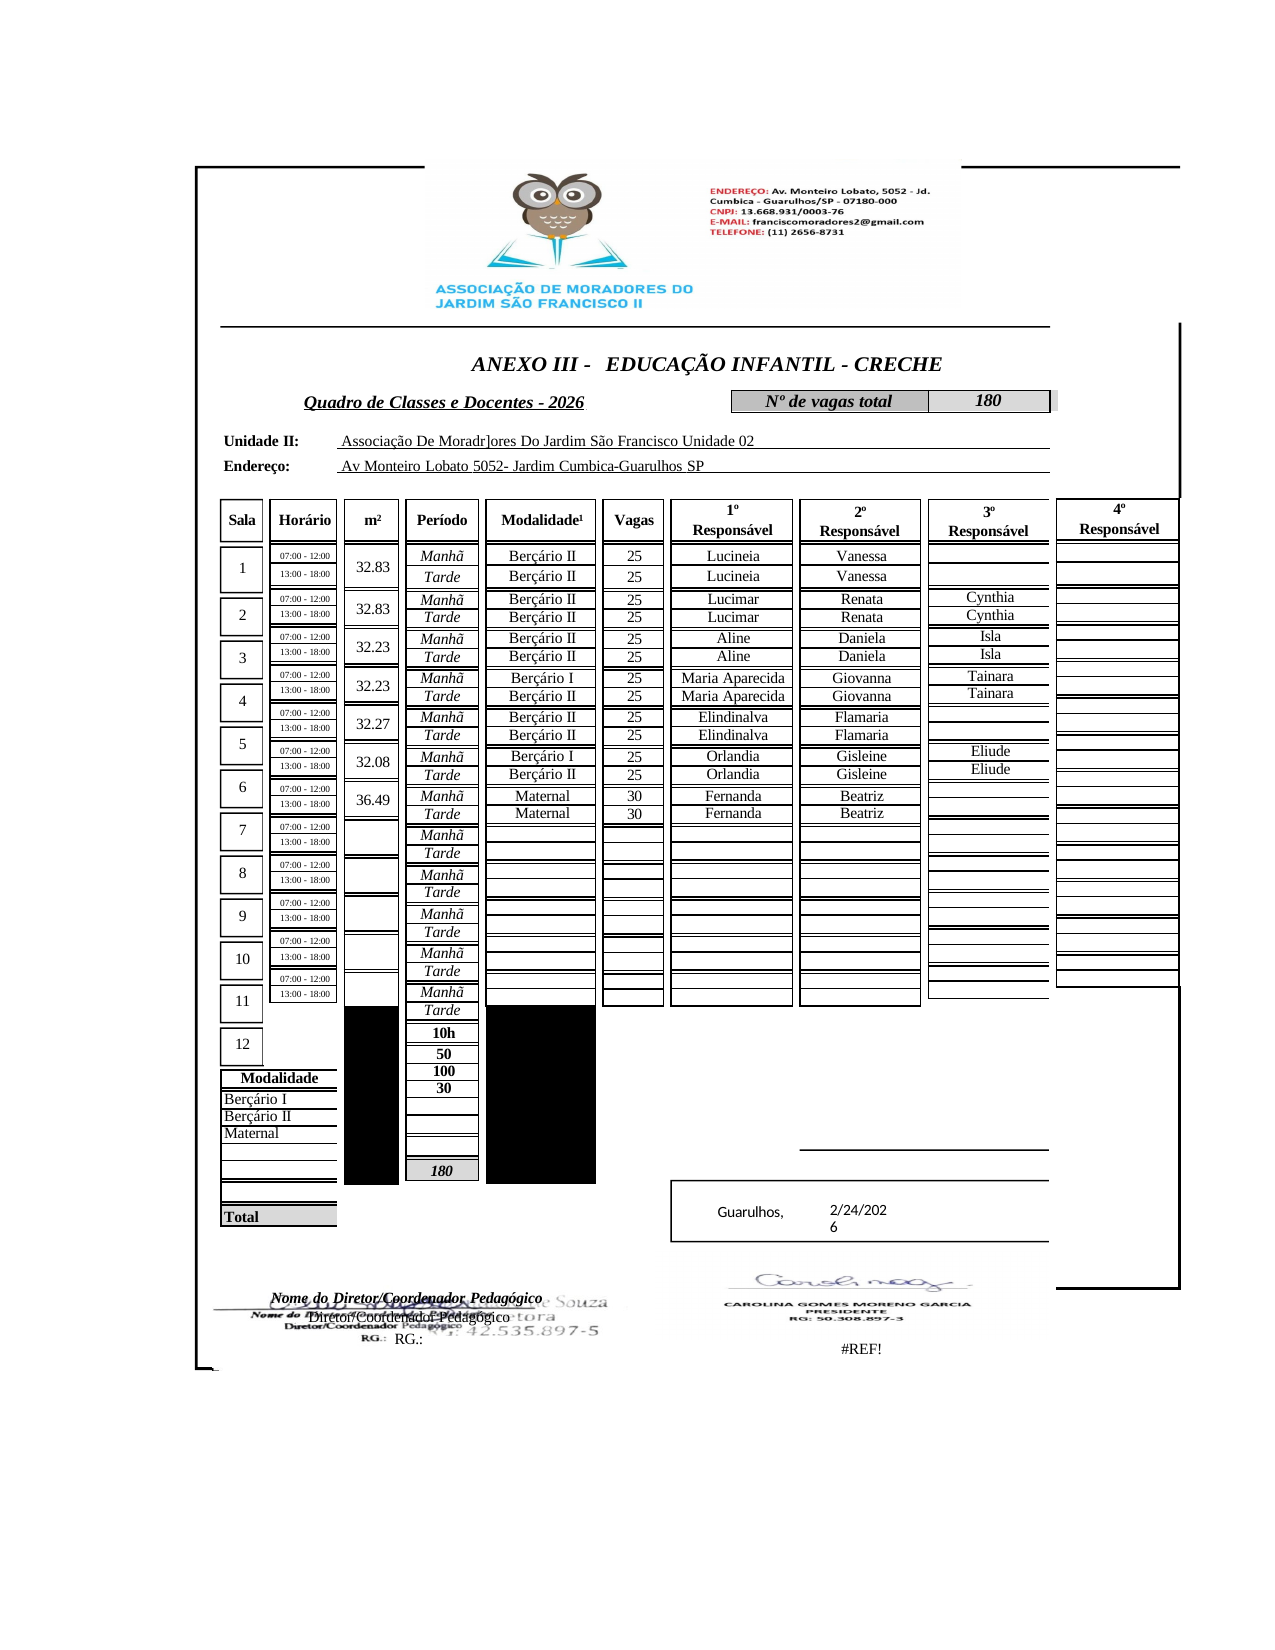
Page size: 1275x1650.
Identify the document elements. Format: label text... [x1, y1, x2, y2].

table_cell [604, 975, 663, 988]
table_cell Berçário II [487, 688, 595, 705]
table_cell 07:00 - 12:00 [271, 666, 336, 681]
table_cell 13:00 - 18:00 [271, 834, 336, 851]
table_header 180 [929, 391, 1049, 411]
table_header m² [345, 500, 398, 540]
text 3 [238, 649, 262, 667]
table_cell [487, 937, 595, 951]
table_cell [407, 1116, 478, 1132]
table_header 3º Responsável [929, 500, 1049, 540]
table_cell [345, 859, 398, 892]
table_cell 10h [407, 1024, 478, 1042]
table_cell [929, 908, 1049, 925]
text [1188, 821, 1200, 839]
table_cell Tainara [929, 668, 1049, 684]
table_cell Orlandia [672, 767, 792, 783]
table_cell [672, 864, 792, 878]
text [1188, 692, 1200, 710]
table_cell [604, 953, 663, 970]
table_cell Beatriz [801, 806, 920, 823]
table_cell [929, 967, 1049, 980]
table_cell [1057, 772, 1178, 786]
table_cell Berçário I [222, 1092, 337, 1108]
table_cell [604, 938, 663, 951]
table_cell 25 [604, 545, 663, 564]
table_cell [487, 864, 595, 878]
table_cell [801, 989, 920, 1005]
table_cell Flamaria [801, 710, 920, 726]
table_cell 30 [604, 806, 663, 823]
table_cell 50 [407, 1046, 478, 1063]
table_cell Maternal [487, 788, 595, 804]
text [1188, 778, 1200, 796]
table_cell 25 [604, 688, 663, 705]
text 7 [238, 821, 262, 839]
table_cell Manhã [407, 631, 478, 648]
table_cell 13:00 - 18:00 [271, 758, 336, 775]
table_cell Eliude [929, 762, 1049, 778]
table_cell Tarde [407, 688, 478, 705]
table_cell [1057, 882, 1178, 896]
table_cell [929, 982, 1049, 997]
text [1188, 992, 1200, 1010]
text 4 [238, 692, 262, 710]
table_cell [1057, 677, 1178, 694]
table_cell [929, 945, 1049, 962]
table_cell [672, 937, 792, 951]
table_cell [345, 973, 398, 1006]
table_cell Elindinalva [672, 710, 792, 726]
table_cell 25 [604, 710, 663, 726]
table_cell Fernanda [672, 788, 792, 804]
table_cell [1056, 988, 1178, 1287]
table_cell [672, 974, 792, 988]
table_cell [801, 953, 920, 969]
table_cell 13:00 - 18:00 [271, 682, 336, 699]
table_cell [487, 843, 595, 859]
table_cell 07:00 - 12:00 [271, 590, 336, 604]
table_cell [929, 723, 1049, 739]
table_cell 13:00 - 18:00 [271, 606, 336, 623]
table_header 4º Responsável [1057, 500, 1178, 539]
table_cell [345, 821, 398, 854]
table_cell Daniela [801, 631, 920, 647]
table_cell Berçário I [487, 749, 595, 765]
table_cell [1057, 971, 1178, 986]
table_cell 32.08 [345, 744, 398, 777]
table_cell [801, 916, 920, 933]
table_cell 13:00 - 18:00 [271, 564, 336, 585]
table_cell 25 [604, 592, 663, 608]
table_cell [929, 835, 1049, 852]
table_cell [344, 1007, 399, 1185]
table_cell Cynthia [929, 590, 1049, 606]
table_cell Tarde [407, 610, 478, 627]
text [1188, 864, 1200, 882]
table_cell 13:00 - 18:00 [271, 796, 336, 813]
table_cell [486, 1007, 596, 1184]
table_cell Isla [929, 629, 1049, 645]
table_cell [929, 783, 1049, 797]
table_cell Berçário II [487, 566, 595, 587]
table_cell 25 [604, 749, 663, 765]
table_cell Manhã [407, 788, 478, 805]
text 9 [238, 907, 262, 924]
table_cell 07:00 - 12:00 [271, 545, 336, 562]
table_cell [487, 989, 595, 1005]
table_cell [801, 879, 920, 896]
table_cell Aline [672, 649, 792, 666]
table_cell [672, 953, 792, 969]
text [1188, 907, 1200, 924]
table_cell [1057, 604, 1178, 621]
table_cell Tainara [929, 686, 1049, 703]
table_cell [487, 901, 595, 914]
table_cell [345, 897, 398, 930]
table_cell [672, 916, 792, 933]
table_cell Manhã [407, 671, 478, 687]
table_cell Elindinalva [672, 727, 792, 744]
table_cell [1057, 897, 1178, 914]
table_cell Manhã [407, 867, 478, 883]
table_cell [1057, 919, 1178, 932]
table_cell 32.23 [345, 629, 398, 663]
table_cell Berçário II [222, 1110, 337, 1125]
table_header Modalidade [222, 1071, 337, 1087]
table_header 2º Responsável [801, 500, 920, 540]
table_cell Berçário II [487, 545, 595, 564]
table_cell [1057, 861, 1178, 877]
text 2 [238, 606, 262, 624]
table_header Período [407, 500, 478, 540]
table_cell [222, 1161, 337, 1178]
table_cell 30 [407, 1081, 478, 1097]
table_cell [929, 564, 1049, 585]
table_cell Giovanna [801, 688, 920, 705]
table_cell Aline [672, 631, 792, 647]
table_cell 07:00 - 12:00 [271, 932, 336, 947]
text 6 [238, 778, 262, 796]
table_cell Tarde [407, 885, 478, 902]
table_cell [801, 827, 920, 841]
table_cell [801, 937, 920, 951]
table_cell [487, 827, 595, 841]
table_cell Tarde [407, 728, 478, 744]
table_cell Manhã [407, 906, 478, 922]
table_cell 25 [604, 728, 663, 744]
table_cell Flamaria [801, 727, 920, 744]
table_cell [1057, 934, 1178, 951]
table_cell Cynthia [929, 607, 1049, 624]
text [1188, 949, 1200, 967]
table_cell 25 [604, 649, 663, 666]
table_cell [1057, 589, 1178, 602]
table_cell [604, 843, 663, 860]
table_cell Vanessa [801, 566, 920, 587]
table_cell [1057, 714, 1178, 731]
table_cell [604, 916, 663, 933]
subtitle Sala [228, 511, 262, 529]
table_cell Berçário II [487, 631, 595, 647]
table_cell [1057, 563, 1178, 584]
table_cell 13:00 - 18:00 [271, 948, 336, 965]
table_cell Lucimar [672, 592, 792, 608]
table_cell Manhã [407, 710, 478, 726]
table_cell 32.23 [345, 668, 398, 701]
table_cell [1057, 626, 1178, 639]
text [1188, 1035, 1200, 1053]
table_cell Berçário II [487, 610, 595, 626]
text Unidade II: Associação De Moradr]ores Do Jardim São Francisco Unidade 02 [223, 432, 1178, 450]
table_cell [222, 1183, 337, 1201]
table_cell 07:00 - 12:00 [271, 780, 336, 794]
table_cell [929, 893, 1049, 907]
table_cell 30 [604, 788, 663, 805]
text #REF! [646, 1340, 1049, 1358]
table_cell Eliude [929, 744, 1049, 760]
table_cell [1057, 544, 1178, 561]
table_cell Orlandia [672, 749, 792, 765]
table_cell [929, 872, 1049, 888]
table_header 1º Responsável [672, 500, 792, 540]
table_cell Total [222, 1206, 337, 1225]
table_cell 32.83 [345, 591, 398, 624]
table_cell Berçário II [487, 727, 595, 744]
table_cell Berçário II [487, 710, 595, 726]
table_cell Maria Aparecida [672, 670, 792, 687]
text [1188, 559, 1200, 577]
table_cell Tarde [407, 806, 478, 823]
table_cell [672, 843, 792, 859]
table_cell [604, 901, 663, 915]
text [1188, 606, 1200, 624]
table_cell Tarde [407, 649, 478, 666]
table_cell 07:00 - 12:00 [271, 818, 336, 833]
table_cell 07:00 - 12:00 [271, 742, 336, 757]
table_cell Lucineia [672, 545, 792, 564]
table_cell 07:00 - 12:00 [271, 704, 336, 718]
table_cell Tarde [407, 1003, 478, 1019]
table_header Horário [271, 500, 336, 540]
table_cell [604, 880, 663, 896]
table_cell [487, 916, 595, 933]
table_cell Manhã [407, 828, 478, 844]
table_cell Renata [801, 610, 920, 626]
table_cell [1057, 736, 1178, 749]
table_cell [672, 901, 792, 914]
table_cell [929, 820, 1049, 833]
table_cell 32.27 [345, 706, 398, 739]
table_cell 32.83 [345, 545, 398, 586]
table_cell Manhã [407, 592, 478, 608]
table_cell Maria Aparecida [672, 688, 792, 705]
table_cell 25 [604, 671, 663, 687]
table_cell [929, 545, 1049, 562]
text 1 [238, 559, 262, 577]
table_cell 13:00 - 18:00 [271, 910, 336, 927]
table_cell [487, 974, 595, 988]
table_cell [929, 707, 1049, 721]
table_header Modalidade¹ [487, 500, 595, 540]
text 12 [235, 1035, 262, 1053]
table_cell Manhã [407, 946, 478, 962]
table_cell 25 [604, 566, 663, 587]
table_cell Manhã [407, 749, 478, 765]
table_cell 13:00 - 18:00 [271, 986, 336, 1002]
text 11 [235, 992, 262, 1010]
table_cell [487, 879, 595, 896]
table_cell [929, 798, 1049, 815]
table_header [1051, 390, 1058, 411]
subtitle Sala [263, 498, 1200, 1368]
table_cell [1057, 751, 1178, 767]
table_cell Berçário II [487, 592, 595, 608]
subtitle ANEXO III - EDUCAÇÃO INFANTIL - CRECHE [472, 352, 1178, 376]
table_cell Berçário II [487, 649, 595, 666]
table_cell [801, 901, 920, 914]
table_cell 07:00 - 12:00 [271, 856, 336, 871]
table_cell 13:00 - 18:00 [271, 872, 336, 889]
table_cell Berçário I [487, 670, 595, 687]
text [1188, 649, 1200, 667]
table_cell 13:00 - 18:00 [271, 720, 336, 737]
table_cell [801, 864, 920, 878]
table_cell Isla [929, 647, 1049, 663]
table_cell [1057, 641, 1178, 657]
text 8 [238, 864, 262, 882]
table_cell 07:00 - 12:00 [271, 894, 336, 909]
subtitle Quadro de Classes e Docentes - 2026 [303, 390, 1178, 414]
table_cell 180 [407, 1160, 478, 1180]
table_cell [1057, 787, 1178, 804]
table_cell [801, 843, 920, 859]
table_cell [222, 1144, 337, 1159]
table_cell 25 [604, 767, 663, 784]
table_cell 25 [604, 610, 663, 627]
table_cell Tarde [407, 767, 478, 784]
table_cell 07:00 - 12:00 [271, 970, 336, 985]
table_cell Manhã [407, 545, 478, 564]
table_cell Beatriz [801, 788, 920, 804]
text 10 [235, 949, 262, 967]
text [1188, 735, 1200, 753]
table_cell Tarde [407, 846, 478, 862]
table_cell [672, 989, 792, 1005]
table_cell [604, 865, 663, 878]
table_cell [672, 879, 792, 896]
table_cell Gisleine [801, 749, 920, 765]
table_cell [801, 974, 920, 988]
table_cell Renata [801, 592, 920, 608]
table_cell Lucimar [672, 610, 792, 626]
table_cell Maternal [222, 1127, 337, 1142]
table_cell Tarde [407, 566, 478, 587]
table_cell [604, 990, 663, 1005]
table_cell Giovanna [801, 670, 920, 687]
text Endereço: Av Monteiro Lobato 5052- Jardim Cumbica-Guarulhos SP [223, 456, 1178, 474]
table_cell 100 [407, 1064, 478, 1080]
table_cell [604, 828, 663, 841]
table_cell Tarde [407, 963, 478, 980]
table_header Nº de vagas total [732, 391, 928, 411]
table_cell [1057, 846, 1178, 859]
table_cell Lucineia [672, 566, 792, 587]
table_cell [929, 857, 1049, 870]
table_cell Fernanda [672, 806, 792, 823]
table_cell Tarde [407, 924, 478, 941]
table_cell [1057, 699, 1178, 712]
table_cell 36.49 [345, 782, 398, 816]
table_cell [1057, 809, 1178, 822]
table_header Vagas [604, 500, 663, 540]
table_cell [1057, 662, 1178, 676]
table_cell [407, 1098, 478, 1114]
table_cell 13:00 - 18:00 [271, 644, 336, 661]
table_cell Manhã [407, 985, 478, 1001]
table_cell [1057, 824, 1178, 841]
table_cell [487, 953, 595, 969]
table_cell Gisleine [801, 767, 920, 783]
table_cell Berçário II [487, 767, 595, 783]
table_cell [1057, 956, 1178, 969]
table_cell [929, 930, 1049, 943]
text 5 [238, 735, 262, 753]
table_cell Maternal [487, 806, 595, 823]
table_cell Daniela [801, 649, 920, 666]
table_cell 25 [604, 631, 663, 648]
table_cell Vanessa [801, 545, 920, 564]
table_cell [407, 1137, 478, 1155]
table_cell [345, 935, 398, 969]
table_cell 07:00 - 12:00 [271, 628, 336, 642]
table_cell [672, 827, 792, 841]
